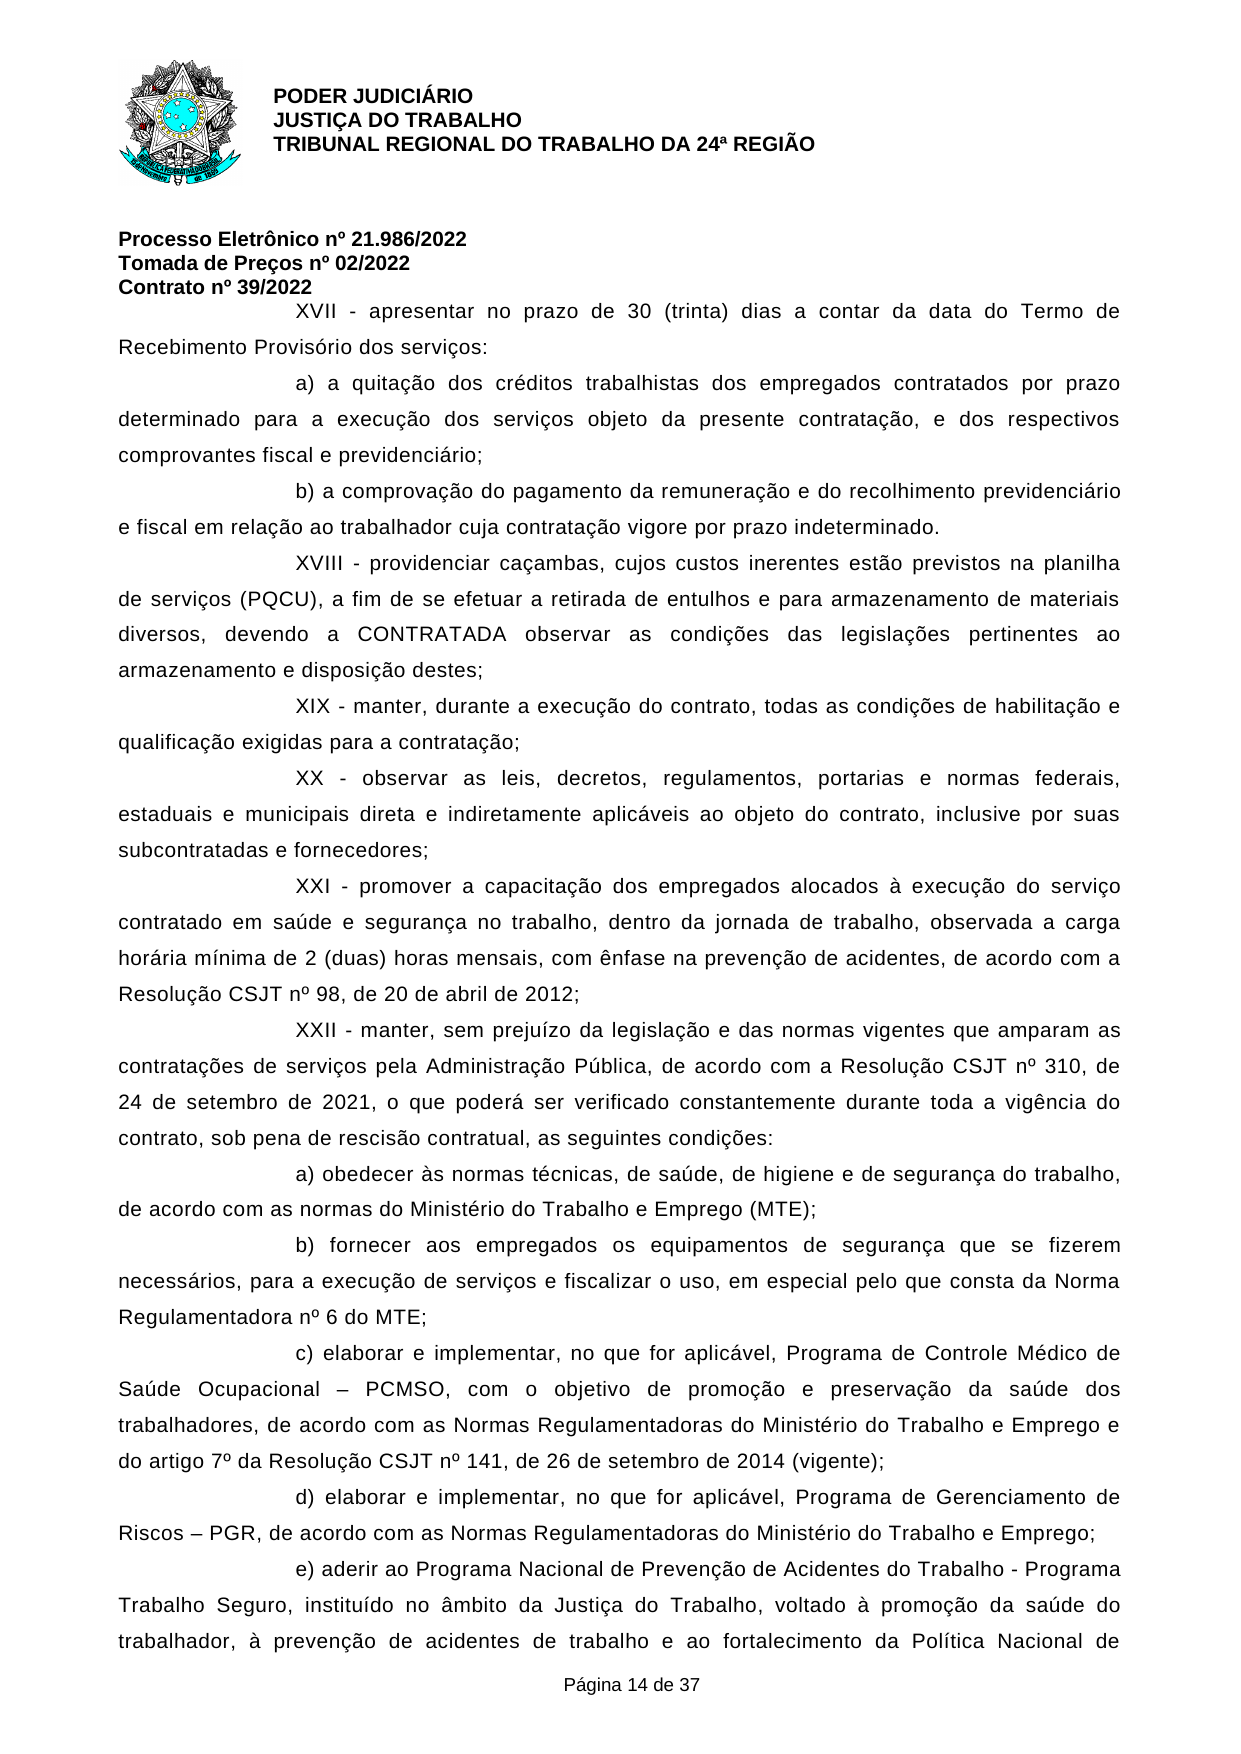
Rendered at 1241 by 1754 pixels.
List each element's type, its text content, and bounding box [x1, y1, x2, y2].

text e) aderir ao Programa Nacional de Prevenção de Acidentes do Trabalho - Programa Trabalho Seguro, instituído no âmbito da Justiça do Trabalho, voltado à promoção da saúde do trabalhador, à prevenção de acidentes de trabalho e ao fortalecimento da Política Nacional de [118, 1557, 1122, 1652]
text c) elaborar e implementar, no que for aplicável, Programa de Controle Médico de Saúde Ocupacional – PCMSO, com o objetivo de promoção e preservação da saúde dos trabalhadores, de acordo com as Normas Regulamentadoras do Ministério do Trabalho e Emprego e do artigo 7º da Resolução CSJT nº 141, de 26 de setembro de 2014 (vigente); [118, 1341, 1122, 1473]
text a) obedecer às normas técnicas, de saúde, de higiene e de segurança do trabalho, de acordo com as normas do Ministério do Trabalho e Emprego (MTE); [118, 1161, 1122, 1221]
text XVII - apresentar no prazo de 30 (trinta) dias a contar da data do Termo de Recebimento Provisório dos serviços: [118, 299, 1122, 359]
text b) fornecer aos empregados os equipamentos de segurança que se fizerem necessários, para a execução de serviços e fiscalizar o uso, em especial pelo que consta da Norma Regulamentadora nº 6 do MTE; [118, 1233, 1122, 1329]
picture [118, 59, 243, 186]
text XXII - manter, sem prejuízo da legislação e das normas vigentes que amparam as contratações de serviços pela Administração Pública, de acordo com a Resolução CSJT nº 310, de 24 de setembro de 2021, o que poderá ser verificado constantemente durante toda a vigência do contrato, sob pena de rescisão contratual, as seguintes condições: [118, 1018, 1122, 1149]
text XVIII - providenciar caçambas, cujos custos inerentes estão previstos na planilha de serviços (PQCU), a fim de se efetuar a retirada de entulhos e para armazenamento de materiais diversos, devendo a CONTRATADA observar as condições das legislações pertinentes ao armazenamento e disposição destes; [118, 550, 1122, 682]
text XX - observar as leis, decretos, regulamentos, portarias e normas federais, estaduais e municipais direta e indiretamente aplicáveis ao objeto do contrato, inclusive por suas subcontratadas e fornecedores; [118, 766, 1122, 862]
text XIX - manter, durante a execução do contrato, todas as condições de habilitação e qualificação exigidas para a contratação; [118, 694, 1122, 754]
text b) a comprovação do pagamento da remuneração e do recolhimento previdenciário e fiscal em relação ao trabalhador cuja contratação vigore por prazo indeterminado. [118, 478, 1122, 538]
text d) elaborar e implementar, no que for aplicável, Programa de Gerenciamento de Riscos – PGR, de acordo com as Normas Regulamentadoras do Ministério do Trabalho e Emprego; [118, 1485, 1122, 1545]
text XXI - promover a capacitação dos empregados alocados à execução do serviço contratado em saúde e segurança no trabalho, dentro da jornada de trabalho, observada a carga horária mínima de 2 (duas) horas mensais, com ênfase na prevenção de acidentes, de acordo com a Resolução CSJT nº 98, de 20 de abril de 2012; [118, 874, 1122, 1006]
text a) a quitação dos créditos trabalhistas dos empregados contratados por prazo determinado para a execução dos serviços objeto da presente contratação, e dos respectivos comprovantes fiscal e previdenciário; [118, 371, 1122, 467]
